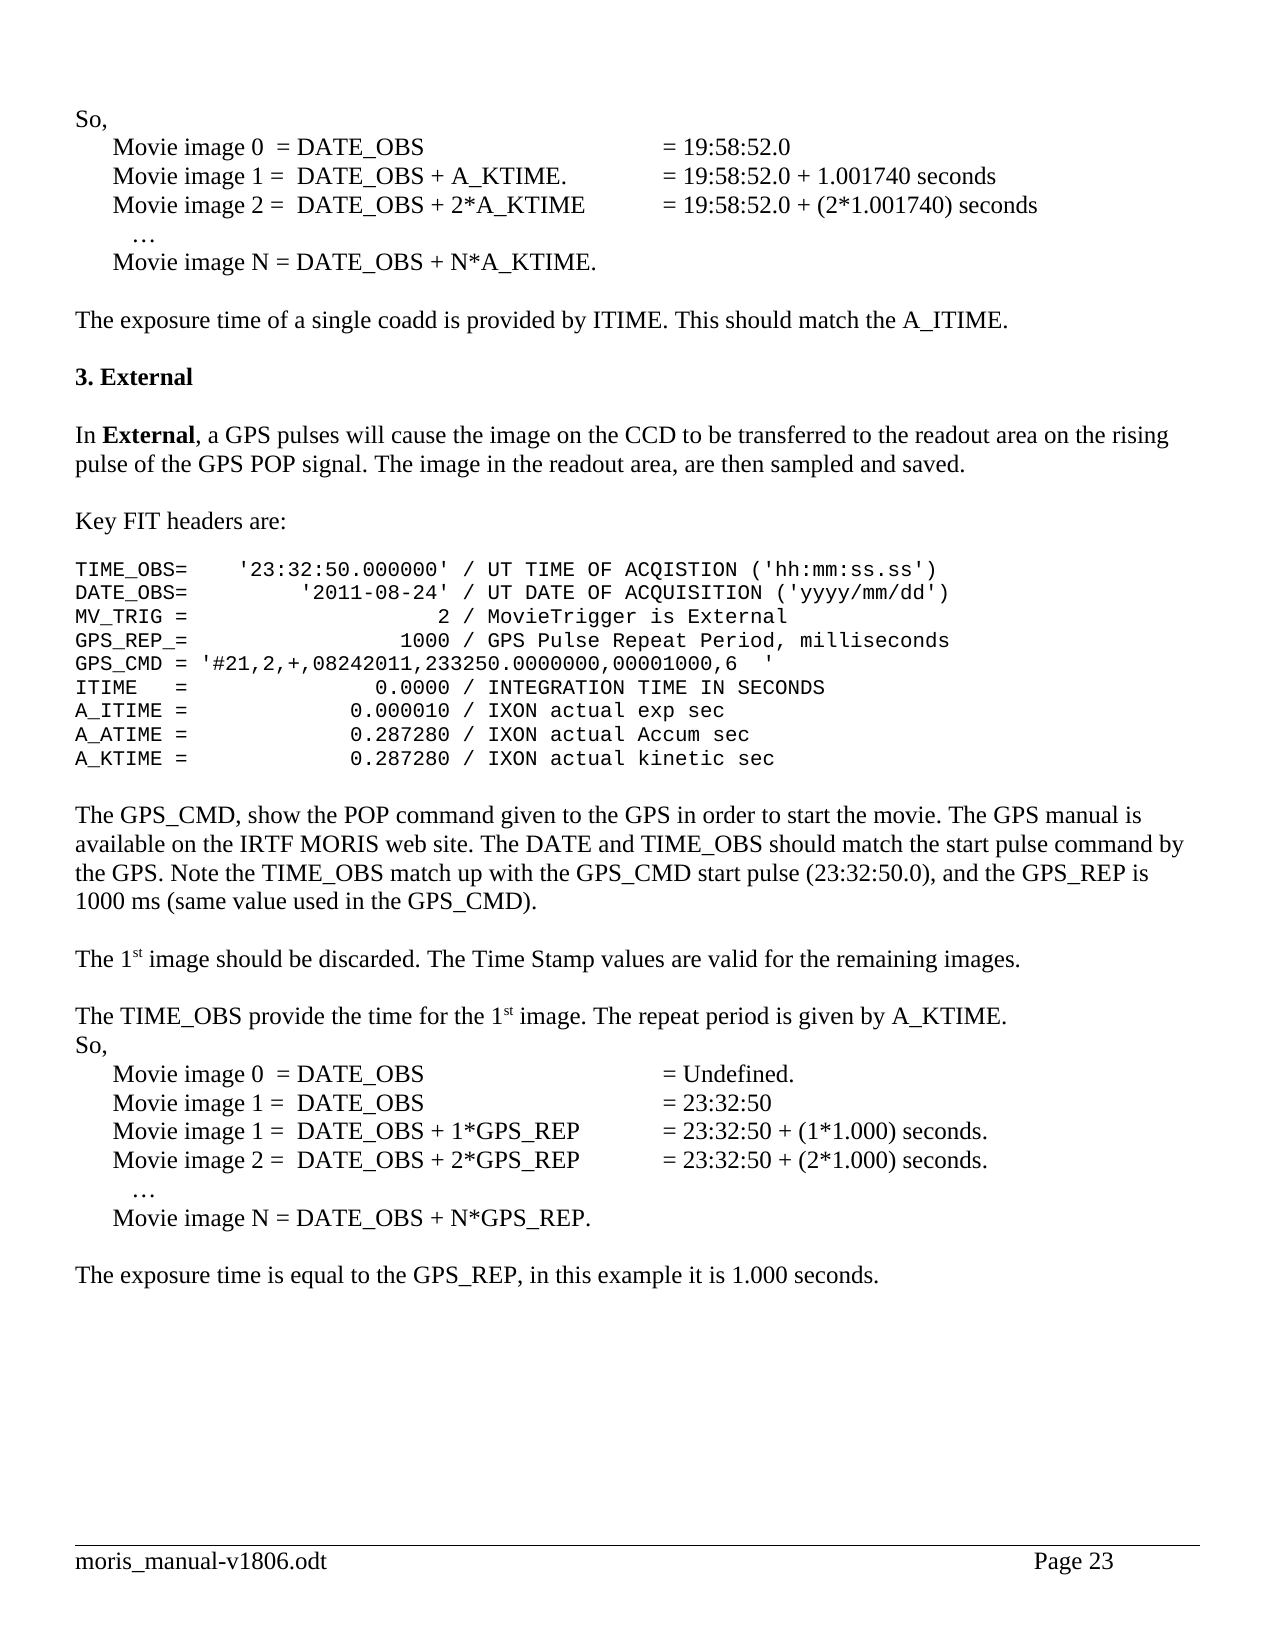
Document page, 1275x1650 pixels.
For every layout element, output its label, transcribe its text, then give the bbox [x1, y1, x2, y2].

text In External, a GPS pulses will cause the image on the CCD to be transferred to the readout area on the rising pulse of the GPS POP signal. The image in the readout area, are then sampled and saved. [75, 420, 1200, 477]
text Movie image 0 = DATE_OBS = 19:58:52.0 [112, 132, 1200, 161]
text The GPS_CMD, show the POP command given to the GPS in order to start the movie. The GPS manual is available on the IRTF MORIS web site. The DATE and TIME_OBS should match the start pulse command by the GPS. Note the TIME_OBS match up with the GPS_CMD start pulse (23:32:50.0), and the GPS_REP is 1000 ms (same value used in the GPS_CMD). [75, 800, 1200, 915]
text DATE_OBS= '2011-08-24' / UT DATE OF ACQUISITION ('yyyy/mm/dd') [75, 582, 1200, 606]
text The TIME_OBS provide the time for the 1st image. The repeat period is given by A_KTIME. [75, 1001, 1200, 1030]
text ITIME = 0.0000 / INTEGRATION TIME IN SECONDS [75, 677, 1200, 701]
text GPS_REP_= 1000 / GPS Pulse Repeat Period, milliseconds [75, 629, 1200, 653]
text The 1st image should be discarded. The Time Stamp values are valid for the remaining images. [75, 944, 1200, 973]
text A_ITIME = 0.000010 / IXON actual exp sec [75, 701, 1200, 724]
text … [112, 1174, 1200, 1203]
text 3. External [75, 362, 1200, 391]
text Key FIT headers are: [75, 506, 1200, 535]
text Movie image 2 = DATE_OBS + 2*A_KTIME = 19:58:52.0 + (2*1.001740) seconds [112, 190, 1200, 219]
text Movie image 1 = DATE_OBS = 23:32:50 [112, 1088, 1200, 1116]
text Movie image 1 = DATE_OBS + A_KTIME. = 19:58:52.0 + 1.001740 seconds [112, 161, 1200, 190]
text Movie image 0 = DATE_OBS = Undefined. [112, 1059, 1200, 1088]
text TIME_OBS= '23:32:50.000000' / UT TIME OF ACQISTION ('hh:mm:ss.ss') [75, 559, 1200, 582]
text Movie image 1 = DATE_OBS + 1*GPS_REP = 23:32:50 + (1*1.000) seconds. [112, 1116, 1200, 1145]
text A_ATIME = 0.287280 / IXON actual Accum sec [75, 724, 1200, 748]
text Movie image N = DATE_OBS + N*GPS_REP. [112, 1203, 1200, 1231]
text Movie image 2 = DATE_OBS + 2*GPS_REP = 23:32:50 + (2*1.000) seconds. [112, 1145, 1200, 1174]
text The exposure time is equal to the GPS_REP, in this example it is 1.000 seconds. [75, 1260, 1200, 1289]
text GPS_CMD = '#21,2,+,08242011,233250.0000000,00001000,6 ' [75, 653, 1200, 677]
text A_KTIME = 0.287280 / IXON actual kinetic sec [75, 748, 1200, 771]
text The exposure time of a single coadd is provided by ITIME. This should match the A_ITIME. [75, 305, 1200, 334]
text Movie image N = DATE_OBS + N*A_KTIME. [112, 247, 1200, 276]
text So, [75, 1030, 1200, 1059]
text So, [75, 104, 1200, 132]
text MV_TRIG = 2 / MovieTrigger is External [75, 606, 1200, 629]
text … [112, 219, 1200, 247]
